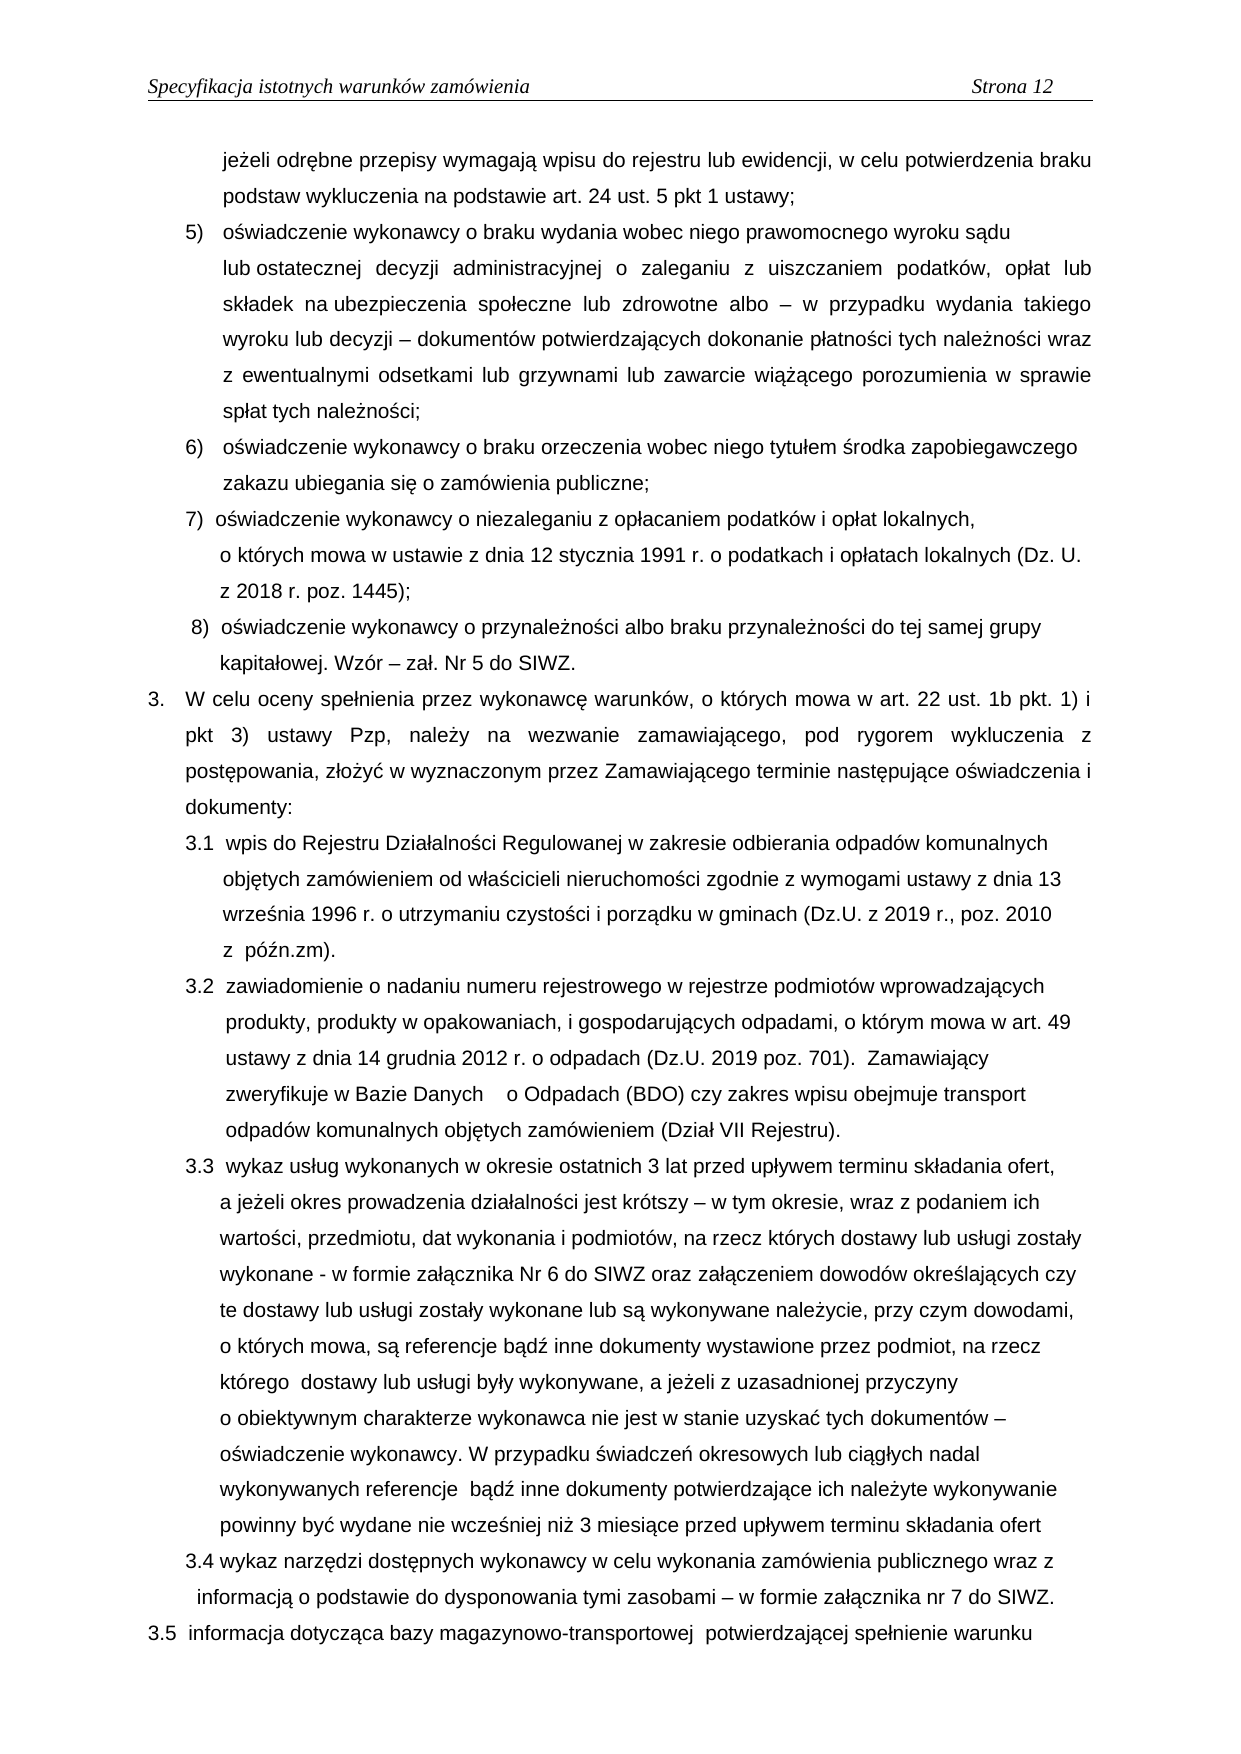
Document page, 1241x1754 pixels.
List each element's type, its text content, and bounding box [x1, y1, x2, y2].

list 3.4 wykaz narzędzi dostępnych wykonawcy w celu wykonania zamówienia publicznego wraz z [185, 1549, 1093, 1573]
list 7) oświadczenie wykonawcy o niezaleganiu z opłacaniem podatków i opłat lokalnych, [185, 507, 1093, 531]
list o których mowa w ustawie z dnia 12 stycznia 1991 r. o podatkach i opłatach lokalnych (Dz. U. [185, 543, 1093, 567]
list W celu oceny spełnienia przez wykonawcę warunków, o których mowa w art. 22 ust. 1b pkt. 1) i pkt 3) ustawy Pzp, należy na wezwanie zamawiającego, pod rygorem wykluczenia z postępowania, złożyć w wyznaczonym przez Zamawiającego terminie następujące oświadczenia i dokumenty: [148, 687, 1093, 818]
list ustawy z dnia 14 grudnia 2012 r. o odpadach (Dz.U. 2019 poz. 701). Zamawiający [185, 1046, 1093, 1070]
list kapitałowej. Wzór – zał. Nr 5 do SIWZ. [185, 651, 1093, 675]
list wykonywanych referencje bądź inne dokumenty potwierdzające ich należyte wykonywanie [185, 1477, 1093, 1501]
list te dostawy lub usługi zostały wykonane lub są wykonywane należycie, przy czym dowodami, [185, 1298, 1093, 1322]
list 8) oświadczenie wykonawcy o przynależności albo braku przynależności do tej samej grupy [185, 615, 1093, 639]
list produkty, produkty w opakowaniach, i gospodarujących odpadami, o którym mowa w art. 49 [185, 1010, 1093, 1034]
list 3.1 wpis do Rejestru Działalności Regulowanej w zakresie odbierania odpadów komunalnych [185, 830, 1093, 854]
list o których mowa, są referencje bądź inne dokumenty wystawione przez podmiot, na rzecz [185, 1333, 1093, 1357]
list oświadczenie wykonawcy o braku wydania wobec niego prawomocnego wyroku sądu [185, 219, 1093, 243]
list jeżeli odrębne przepisy wymagają wpisu do rejestru lub ewidencji, w celu potwierdzenia braku podstaw wykluczenia na podstawie art. 24 ust. 5 pkt 1 ustawy; [223, 148, 1093, 207]
list lub ostatecznej decyzji administracyjnej o zaleganiu z uiszczaniem podatków, opłat lub składek na ubezpieczenia społeczne lub zdrowotne albo – w przypadku wydania takiego wyroku lub decyzji – dokumentów potwierdzających dokonanie płatności tych należności wraz z ewentualnymi odsetkami lub grzywnami lub zawarcie wiążącego porozumienia w sprawie spłat tych należności; [223, 255, 1093, 423]
list o obiektywnym charakterze wykonawca nie jest w stanie uzyskać tych dokumentów – [185, 1405, 1093, 1429]
list 3.2 zawiadomienie o nadaniu numeru rejestrowego w rejestrze podmiotów wprowadzających [185, 974, 1093, 998]
text z późn.zm). [148, 938, 1093, 962]
list informacją o podstawie do dysponowania tymi zasobami – w formie załącznika nr 7 do SIWZ. [185, 1585, 1093, 1609]
list oświadczenie wykonawcy. W przypadku świadczeń okresowych lub ciągłych nadal [185, 1441, 1093, 1465]
list którego dostawy lub usługi były wykonywane, a jeżeli z uzasadnionej przyczyny [185, 1369, 1093, 1393]
list wykonane - w formie załącznika Nr 6 do SIWZ oraz załączeniem dowodów określających czy [185, 1262, 1093, 1286]
text objętych zamówieniem od właścicieli nieruchomości zgodnie z wymogami ustawy z dnia 13 [148, 866, 1093, 890]
list odpadów komunalnych objętych zamówieniem (Dział VII Rejestru). [185, 1118, 1093, 1142]
list 3.3 wykaz usług wykonanych w okresie ostatnich 3 lat przed upływem terminu składania ofert, [185, 1154, 1093, 1178]
list zweryfikuje w Bazie Danych o Odpadach (BDO) czy zakres wpisu obejmuje transport [185, 1082, 1093, 1106]
text września 1996 r. o utrzymaniu czystości i porządku w gminach (Dz.U. z 2019 r., poz. 2010 [148, 902, 1093, 926]
list wartości, przedmiotu, dat wykonania i podmiotów, na rzecz których dostawy lub usługi zostały [185, 1226, 1093, 1250]
list z 2018 r. poz. 1445); [185, 579, 1093, 603]
list powinny być wydane nie wcześniej niż 3 miesiące przed upływem terminu składania ofert [185, 1513, 1093, 1537]
list zakazu ubiegania się o zamówienia publiczne; [223, 471, 1093, 495]
list oświadczenie wykonawcy o braku orzeczenia wobec niego tytułem środka zapobiegawczego [185, 435, 1093, 459]
list a jeżeli okres prowadzenia działalności jest krótszy – w tym okresie, wraz z podaniem ich [185, 1190, 1093, 1214]
text 3.5 informacja dotycząca bazy magazynowo-transportowej potwierdzającej spełnienie warunku [148, 1621, 1093, 1645]
